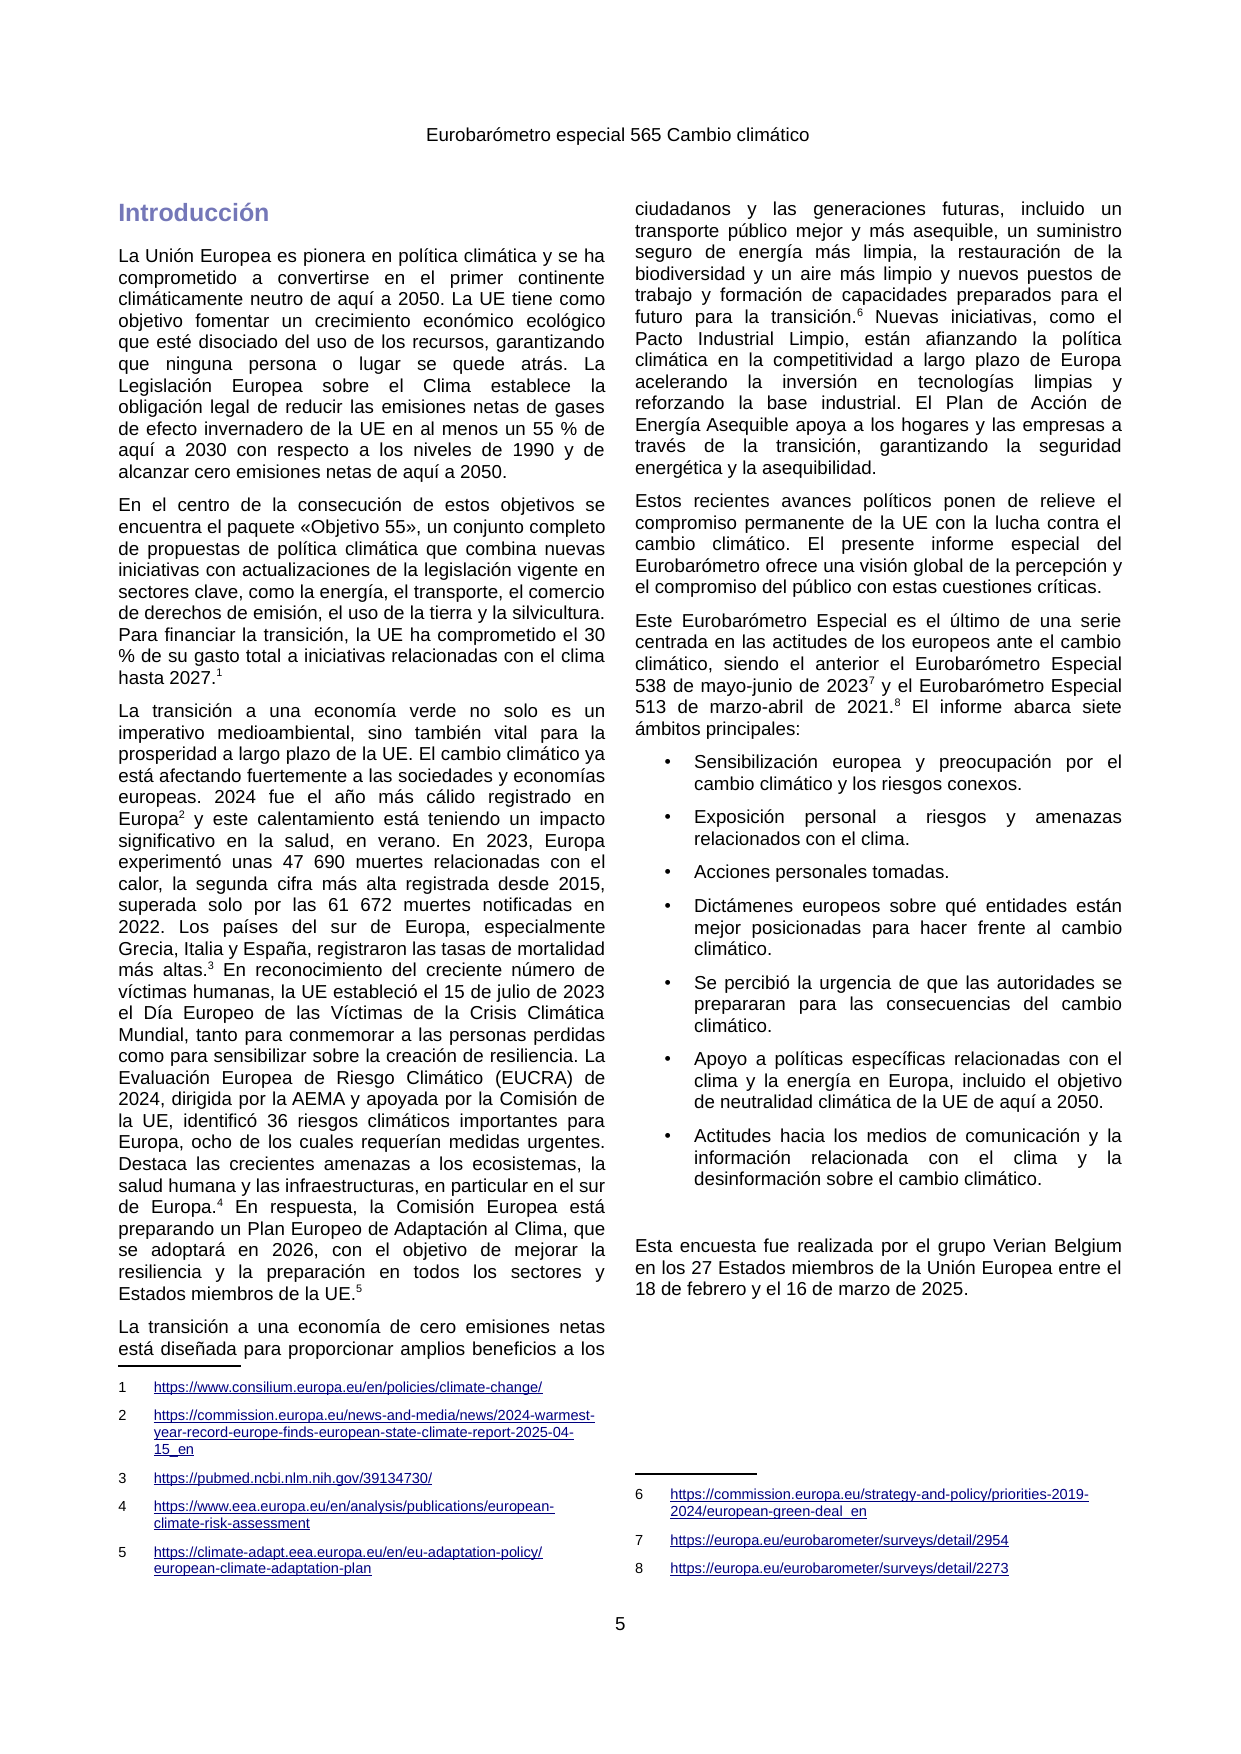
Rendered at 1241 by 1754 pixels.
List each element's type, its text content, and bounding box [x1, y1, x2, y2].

text La transición a una economía verde no solo es un imperativo medioambiental, sino también vital para la prosperidad a largo plazo de la UE. El cambio climático ya está afectando fuertemente a las sociedades y economías europeas. 2024 fue el año más cálido registrado en Europa y este calentamiento está teniendo un impacto significativo en la salud, en verano. En 2023, Europa experimentó unas 47 690 muertes relacionadas con el calor, la segunda cifra más alta registrada desde 2015, superada solo por las 61 672 muertes notificadas en 2022. Los países del sur de Europa, especialmente Grecia, Italia y España, registraron las tasas de mortalidad más altas. En reconocimiento del creciente número de víctimas humanas, la UE estableció el 15 de julio de 2023 el Día Europeo de las Víctimas de la Crisis Climática Mundial, tanto para conmemorar a las personas perdidas como para sensibilizar sobre la creación de resiliencia. La Evaluación Europea de Riesgo Climático (EUCRA) de 2024, dirigida por la AEMA y apoyada por la Comisión de la UE, identificó 36 riesgos climáticos importantes para Europa, ocho de los cuales requerían medidas urgentes. Destaca las crecientes amenazas a los ecosistemas, la salud humana y las infraestructuras, en particular en el sur de Europa. En respuesta, la Comisión Europea está preparando un Plan Europeo de Adaptación al Clima, que se adoptará en 2026, con el objetivo de mejorar la resiliencia y la preparación en todos los sectores y Estados miembros de la UE. [118, 700, 605, 1304]
text https://commission.europa.eu/strategy-and-policy/priorities-2019-2024/european-green-deal_en [635, 1486, 1122, 1519]
text Estos recientes avances políticos ponen de relieve el compromiso permanente de la UE con la lucha contra el cambio climático. El presente informe especial del Eurobarómetro ofrece una visión global de la percepción y el compromiso del público con estas cuestiones críticas. [635, 490, 1122, 598]
list Exposición personal a riesgos y amenazas relacionados con el clima. [664, 806, 1122, 849]
text Este Eurobarómetro Especial es el último de una serie centrada en las actitudes de los europeos ante el cambio climático, siendo el anterior el Eurobarómetro Especial 538 de mayo-junio de 2023 y el Eurobarómetro Especial 513 de marzo-abril de 2021. El informe abarca siete ámbitos principales: [635, 610, 1122, 739]
subtitle Introducción [118, 198, 605, 227]
list Acciones personales tomadas. [664, 861, 1122, 883]
text ciudadanos y las generaciones futuras, incluido un transporte público mejor y más asequible, un suministro seguro de energía más limpia, la restauración de la biodiversidad y un aire más limpio y nuevos puestos de trabajo y formación de capacidades preparados para el futuro para la transición. Nuevas iniciativas, como el Pacto Industrial Limpio, están afianzando la política climática en la competitividad a largo plazo de Europa acelerando la inversión en tecnologías limpias y reforzando la base industrial. El Plan de Acción de Energía Asequible apoya a los hogares y las empresas a través de la transición, garantizando la seguridad energética y la asequibilidad. [635, 198, 1122, 478]
text En el centro de la consecución de estos objetivos se encuentra el paquete «Objetivo 55», un conjunto completo de propuestas de política climática que combina nuevas iniciativas con actualizaciones de la legislación vigente en sectores clave, como la energía, el transporte, el comercio de derechos de emisión, el uso de la tierra y la silvicultura. Para financiar la transición, la UE ha comprometido el 30 % de su gasto total a iniciativas relacionadas con el clima hasta 2027. [118, 494, 605, 688]
list Apoyo a políticas específicas relacionadas con el clima y la energía en Europa, incluido el objetivo de neutralidad climática de la UE de aquí a 2050. [664, 1048, 1122, 1113]
text https://www.eea.europa.eu/en/analysis/publications/european-climate-risk-assessment [118, 1498, 605, 1531]
text Esta encuesta fue realizada por el grupo Verian Belgium en los 27 Estados miembros de la Unión Europea entre el 18 de febrero y el 16 de marzo de 2025. [635, 1235, 1122, 1299]
text https://europa.eu/eurobarometer/surveys/detail/2273 [635, 1560, 1122, 1577]
text https://europa.eu/eurobarometer/surveys/detail/2954 [635, 1531, 1122, 1548]
text La Unión Europea es pionera en política climática y se ha comprometido a convertirse en el primer continente climáticamente neutro de aquí a 2050. La UE tiene como objetivo fomentar un crecimiento económico ecológico que esté disociado del uso de los recursos, garantizando que ninguna persona o lugar se quede atrás. La Legislación Europea sobre el Clima establece la obligación legal de reducir las emisiones netas de gases de efecto invernadero de la UE en al menos un 55 % de aquí a 2030 con respecto a los niveles de 1990 y de alcanzar cero emisiones netas de aquí a 2050. [118, 245, 605, 482]
list Sensibilización europea y preocupación por el cambio climático y los riesgos conexos. [664, 751, 1122, 794]
list Se percibió la urgencia de que las autoridades se prepararan para las consecuencias del cambio climático. [664, 971, 1122, 1036]
list Dictámenes europeos sobre qué entidades están mejor posicionadas para hacer frente al cambio climático. [664, 895, 1122, 959]
text https://commission.europa.eu/news-and-media/news/2024-warmest-year-record-europe-finds-european-state-climate-report-2025-04-15_en [118, 1407, 605, 1457]
text https://pubmed.ncbi.nlm.nih.gov/39134730/ [118, 1469, 605, 1486]
text https://climate-adapt.eea.europa.eu/en/eu-adaptation-policy/european-climate-adaptation-plan [118, 1543, 605, 1577]
text La transición a una economía de cero emisiones netas está diseñada para proporcionar amplios beneficios a los [118, 1316, 605, 1359]
list Actitudes hacia los medios de comunicación y la información relacionada con el clima y la desinformación sobre el cambio climático. [664, 1125, 1122, 1189]
text https://www.consilium.europa.eu/en/policies/climate-change/ [118, 1378, 605, 1395]
